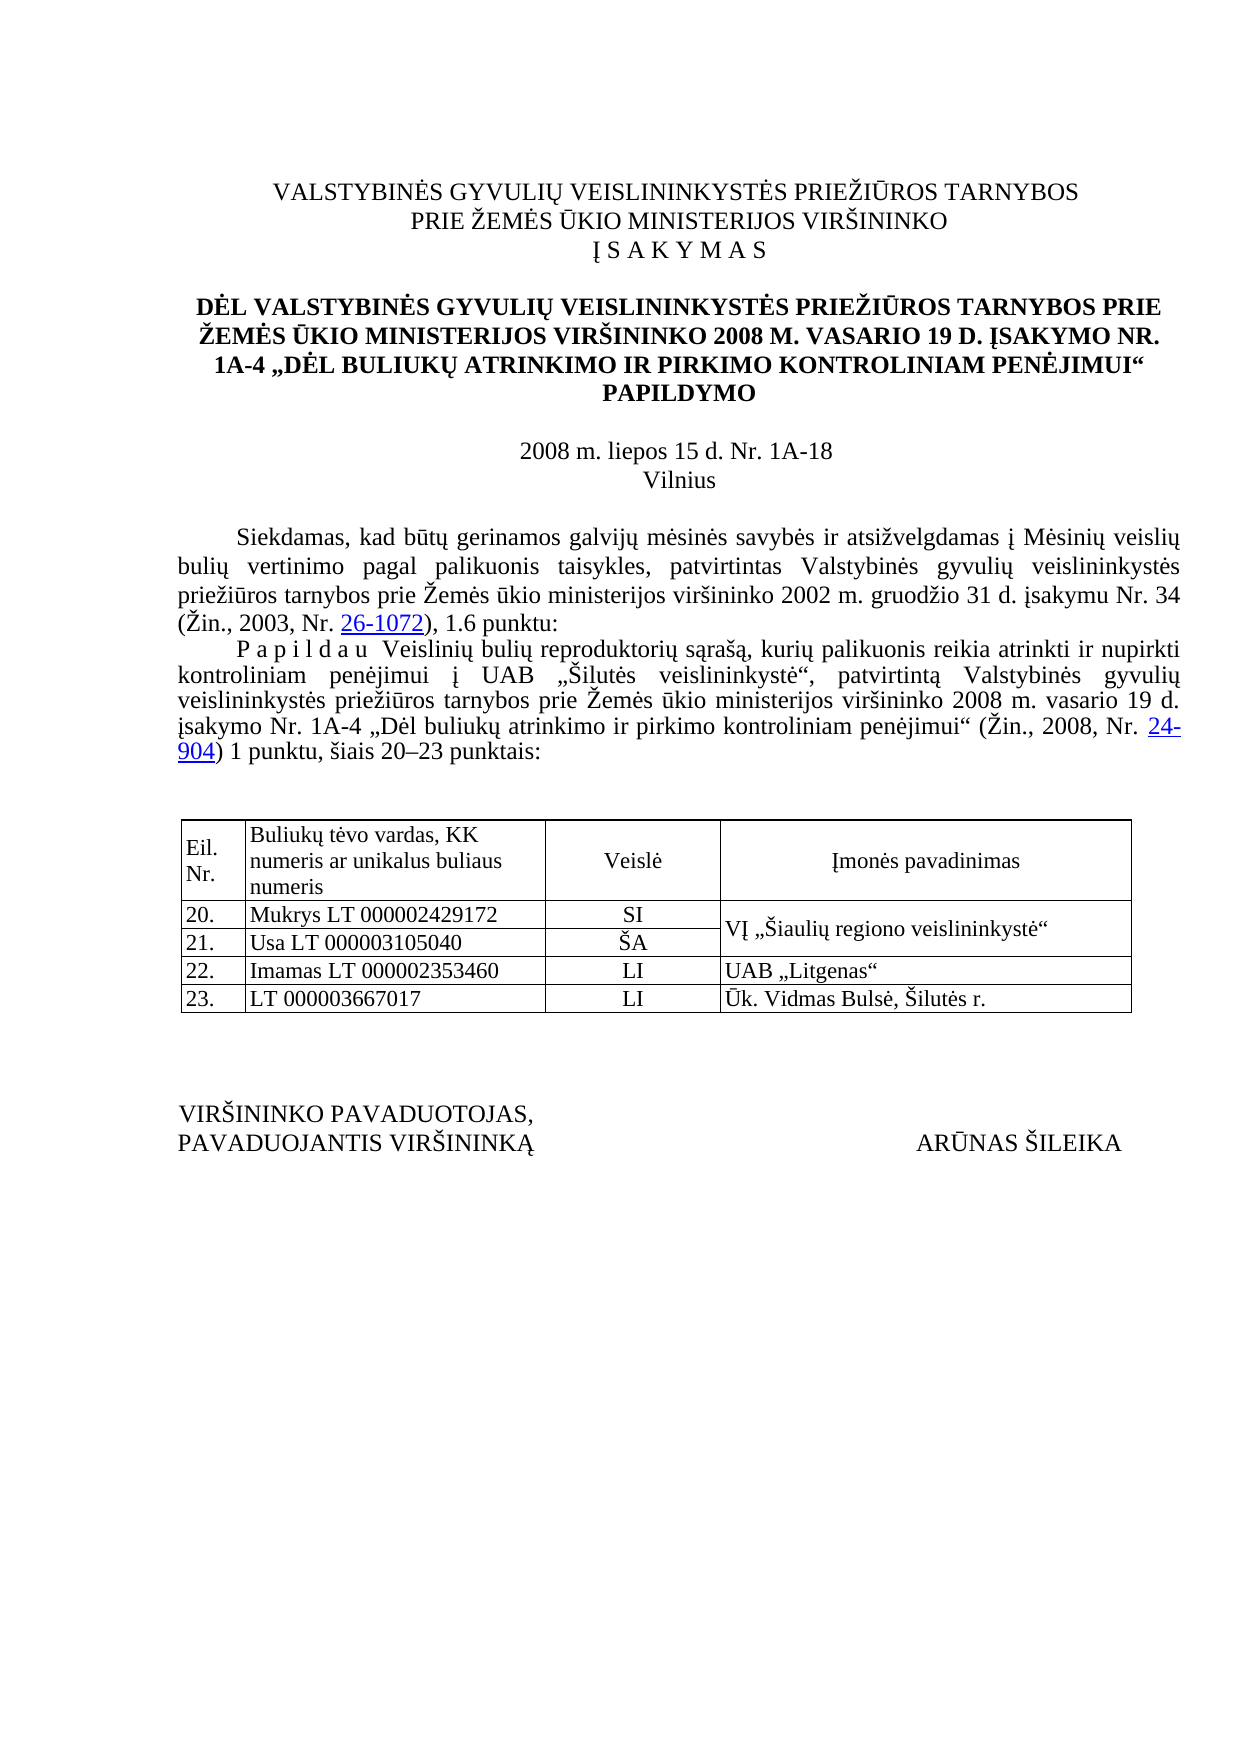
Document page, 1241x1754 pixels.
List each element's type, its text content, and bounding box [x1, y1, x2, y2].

table_cell 22. [182, 957, 186, 983]
table_cell 20. [182, 901, 186, 928]
text VIRŠININKO PAVADUOTOJAS, [178, 1099, 1181, 1128]
text Siekdamas, kad būtų gerinamos galvijų mėsinės savybės ir atsižvelgdamas į Mėsinių veislių bulių vertinimo pagal palikuonis taisykles, patvirtintas Valstybinės gyvulių veislininkystės priežiūros tarnybos prie Žemės ūkio ministerijos viršininko 2002 m. gruodžio 31 d. įsakymu Nr. 34 (Žin., 2003, Nr. 26-1072), 1.6 punktu: [177, 522, 1181, 637]
table_cell LI [716, 985, 720, 1011]
table_header Eil. Nr. [182, 821, 245, 900]
table_header Veislė [546, 821, 720, 900]
table_header Įmonės pavadinimas [721, 821, 1131, 900]
table_cell 20. [241, 901, 245, 928]
text ĮSAKYMAS [177, 235, 1181, 263]
table_cell 21. [182, 929, 186, 956]
text Papildau Veislinių bulių reproduktorių sąrašą, kurių palikuonis reikia atrinkti ir nupirkti kontroliniam penėjimui į UAB „Šilutės veislininkystė“, patvirtintą Valstybinės gyvulių veislininkystės priežiūros tarnybos prie Žemės ūkio ministerijos viršininko 2008 m. vasario 19 d. įsakymo Nr. 1A-4 „Dėl buliukų atrinkimo ir pirkimo kontroliniam penėjimui“ (Žin., 2008, Nr. 24-904) 1 punktu, šiais 20–23 punktais: [177, 637, 1181, 765]
table_cell VĮ „Šiaulių regiono veislininkystė“ [721, 901, 1131, 956]
text VALSTYBINĖS GYVULIŲ VEISLININKYSTĖS PRIEŽIŪROS TARNYBOS PRIE ŽEMĖS ŪKIO MINISTERIJOS VIRŠININKO [177, 177, 1181, 235]
text 2008 m. liepos 15 d. Nr. 1A-18 [177, 436, 1181, 465]
text PAVADUOJANTIS VIRŠININKĄ ARŪNAS ŠILEIKA [177, 1128, 1181, 1157]
table_cell ŠA [716, 929, 720, 956]
table_cell SI [716, 901, 720, 928]
table_cell 23. [241, 985, 245, 1011]
table_cell 23. [182, 985, 186, 1011]
table_cell LI [716, 957, 720, 983]
text Vilnius [177, 465, 1181, 493]
text DĖL VALSTYBINĖS GYVULIŲ VEISLININKYSTĖS PRIEŽIŪROS TARNYBOS PRIE ŽEMĖS ŪKIO MINISTERIJOS VIRŠININKO 2008 M. VASARIO 19 D. ĮSAKYMO NR. 1A-4 „DĖL BULIUKŲ ATRINKIMO IR PIRKIMO KONTROLINIAM PENĖJIMUI“ PAPILDYMO [177, 292, 1181, 407]
table_cell 22. [241, 957, 245, 983]
table_cell 21. [241, 929, 245, 956]
